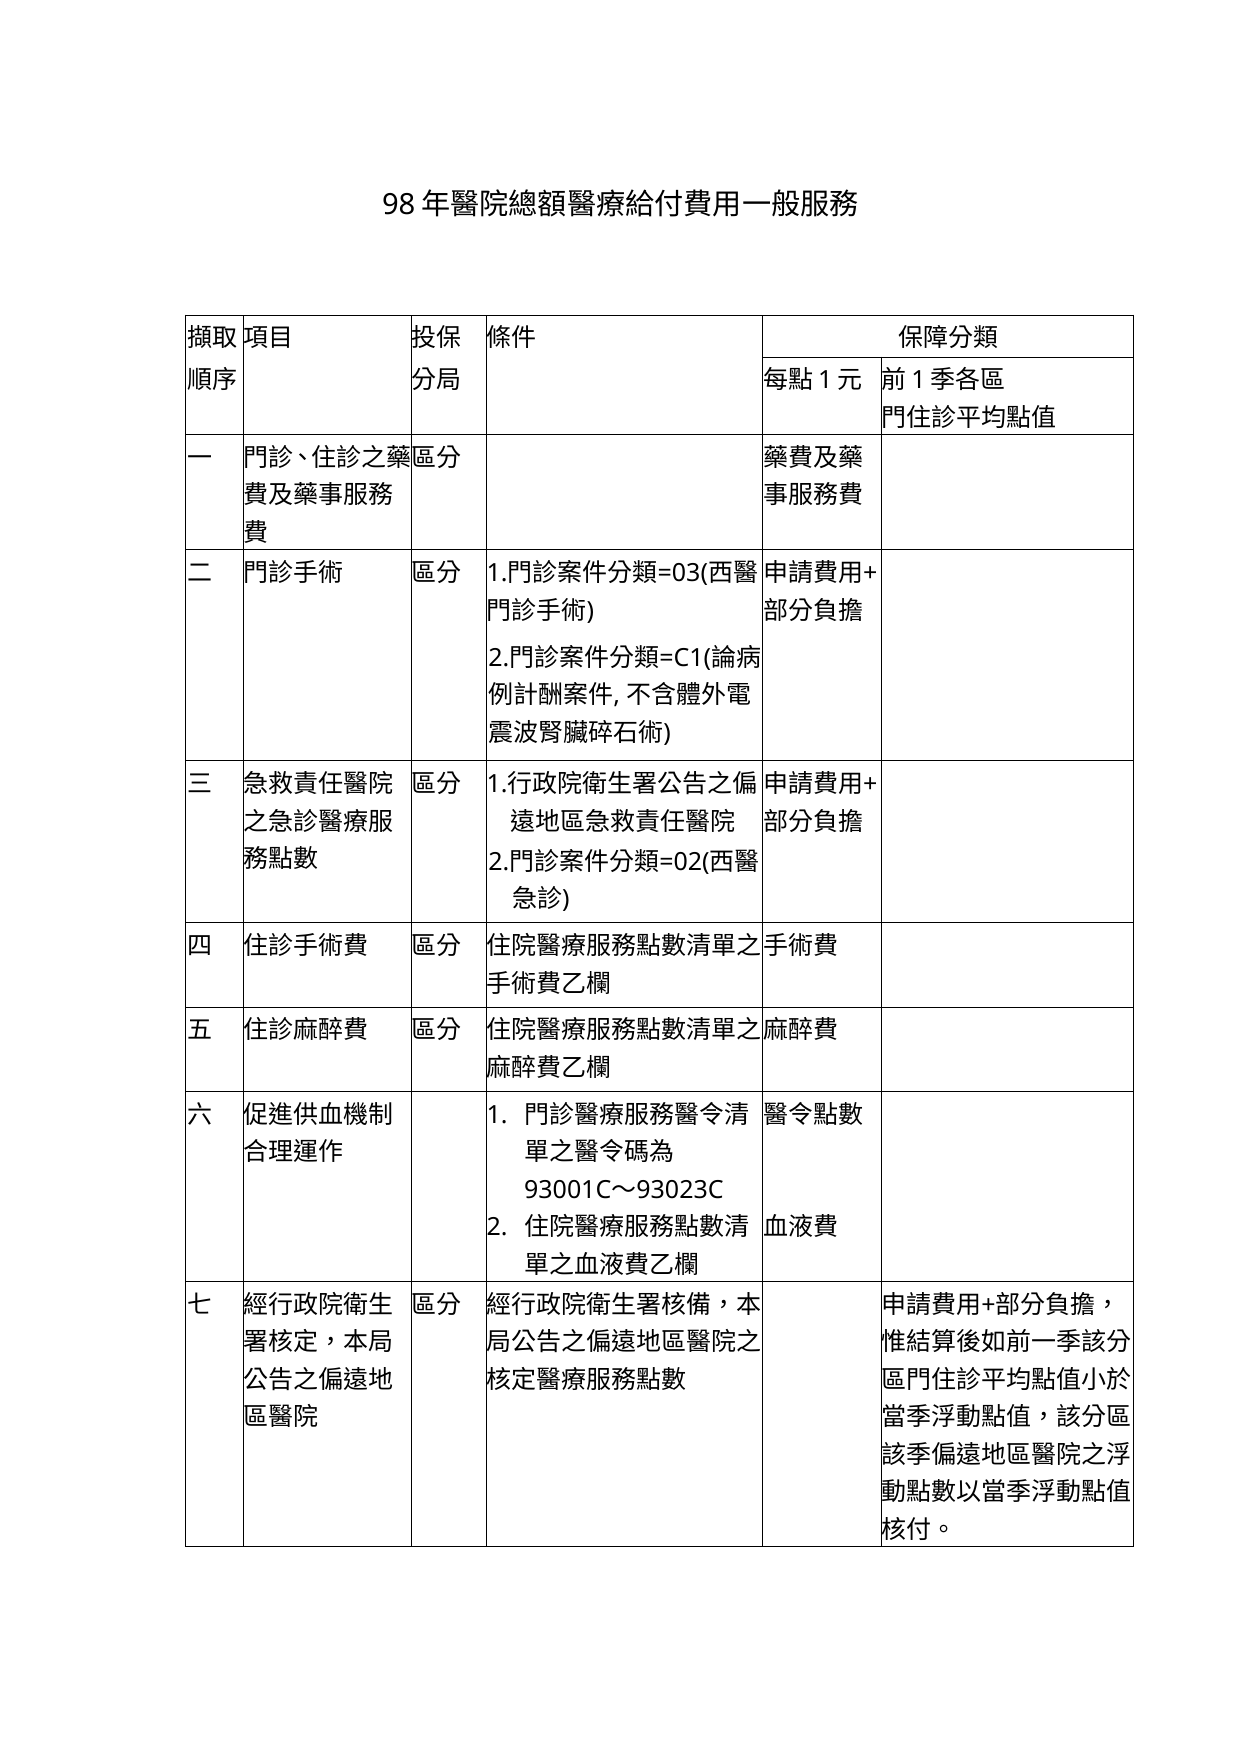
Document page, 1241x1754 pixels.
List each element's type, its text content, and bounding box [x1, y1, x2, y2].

table_cell 促進供血機制合理運作 [244, 1092, 411, 1281]
table_cell 分局 [412, 357, 486, 434]
table_cell 申請費用+部分負擔，惟結算後如前一季該分區門住診平均點值小於當季浮動點值，該分區該季偏遠地區醫院之浮動點數以當季浮動點值核付。 [882, 1282, 1133, 1546]
table_cell 五 [186, 1008, 243, 1091]
table_cell 1.行政院衛生署公告之偏遠地區急救責任醫院 [487, 761, 762, 838]
table_cell 六 [186, 1092, 243, 1281]
table_cell 經行政院衛生署核備，本局公告之偏遠地區醫院之核定醫療服務點數 [487, 1282, 762, 1396]
table_cell 七 [186, 1282, 243, 1546]
table_cell [244, 357, 411, 434]
table_cell [882, 1092, 1133, 1281]
table_cell [487, 1396, 762, 1546]
table_cell 1.門診案件分類=03(西醫門診手術) [487, 550, 762, 634]
table_cell [882, 435, 1133, 549]
table_cell 申請費用+部分負擔 [763, 550, 881, 760]
table_cell [487, 357, 762, 434]
table_cell 住院醫療服務點數清單之手術費乙欄 [487, 923, 762, 1007]
table_cell 區分 [412, 1282, 486, 1546]
table_cell 門診醫療服務醫令清單之醫令碼為93001C～93023C 住院醫療服務點數清單之血液費乙欄 [487, 1092, 762, 1281]
table_header 擷取 [186, 316, 243, 357]
table_cell [487, 435, 762, 549]
table_cell 門診、住診之藥費及藥事服務費 [244, 435, 411, 549]
table_cell 住診手術費 [244, 923, 411, 1007]
table_header 項目 [244, 316, 411, 357]
text 98年醫院總額醫療給付費用一般服務 [187, 164, 1053, 239]
table_cell [882, 761, 1133, 922]
table_cell 區分 [412, 550, 486, 760]
table_cell 區分 [412, 923, 486, 1007]
table_cell 門診手術 [244, 550, 411, 760]
table_cell 申請費用+部分負擔 [763, 761, 881, 922]
table_cell [882, 1008, 1133, 1091]
table_cell [882, 923, 1133, 1007]
table_cell [412, 1092, 486, 1281]
table_cell 區分 [412, 435, 486, 549]
table_cell 住診麻醉費 [244, 1008, 411, 1091]
table_cell 區分 [412, 761, 486, 922]
table_cell [763, 1282, 881, 1546]
table_cell 醫令點數 血液費 [763, 1092, 881, 1281]
table_cell 二 [186, 550, 243, 760]
table_cell 三 [186, 761, 243, 922]
table_cell [882, 550, 1133, 760]
table_cell 順序 [186, 357, 243, 434]
table_cell 住院醫療服務點數清單之麻醉費乙欄 [487, 1008, 762, 1091]
table_cell 急救責任醫院之急診醫療服務點數 [244, 761, 411, 922]
table_cell 前1季各區 門住診平均點值 [882, 358, 1133, 434]
table_cell 四 [186, 923, 243, 1007]
table_cell 2.門診案件分類=02(西醫急診) [487, 838, 762, 922]
table_cell 麻醉費 [763, 1008, 881, 1091]
table_header 保障分類 [763, 316, 1133, 357]
table_cell 2.門診案件分類=C1(論病例計酬案件, 不含體外電震波腎臟碎石術) [487, 634, 762, 760]
table_cell 藥費及藥事服務費 [763, 435, 881, 549]
table_cell 區分 [412, 1008, 486, 1091]
table_cell 經行政院衛生署核定，本局公告之偏遠地區醫院 [244, 1282, 411, 1546]
table_cell 手術費 [763, 923, 881, 1007]
table_header 投保 [412, 316, 486, 357]
table_header 條件 [487, 316, 762, 357]
table_cell 一 [186, 435, 243, 549]
table_cell 每點1元 [763, 358, 881, 434]
